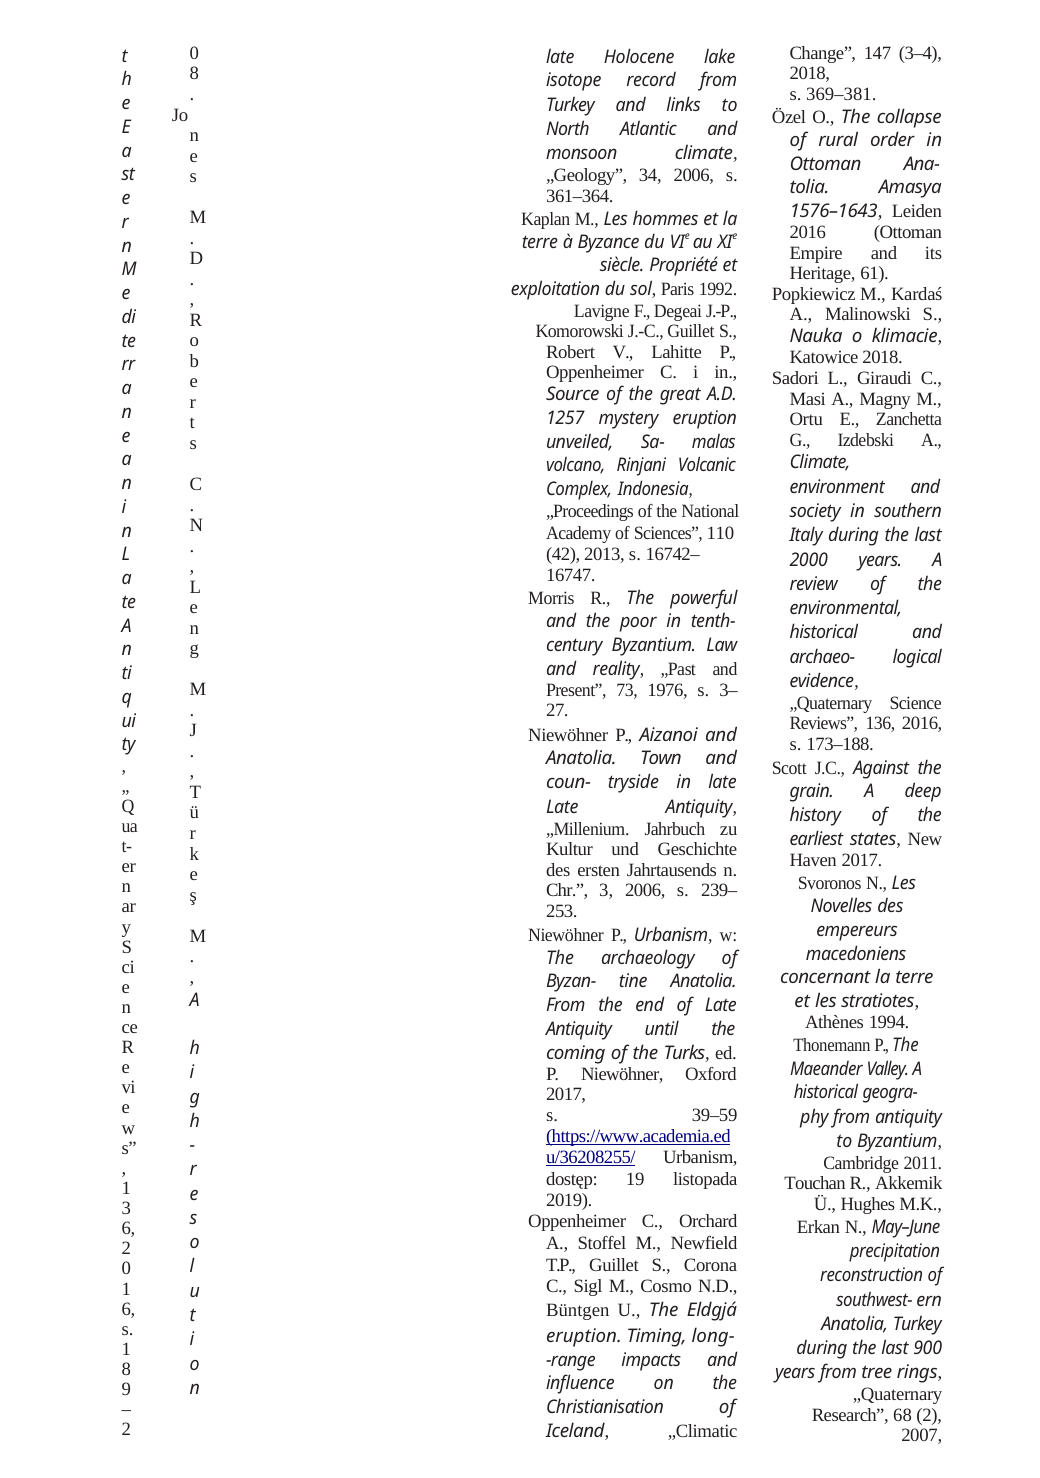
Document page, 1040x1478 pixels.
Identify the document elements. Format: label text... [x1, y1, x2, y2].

text Jones M.D., Roberts C.N., Leng M.J., Türkeş M., A high-resolution late Holocene lake isotope record from Turkey and links to North Atlantic and monsoon climate, „Geology”, 34, 2006, s. 361–364. [528, 44, 737, 206]
text Morris R., The powerful and the poor in tenth-century Byzantium. Law and reality, „Past and Present”, 73, 1976, s. 3–27. [528, 586, 737, 721]
text Svoronos N., Les Novelles des empereurs macedoniens concernant la terre et les stratiotes, Athènes 1994. Thonemann P., The Maeander Valley. A historical geogra- [772, 871, 942, 1104]
text Popkiewicz M., Kardaś A., Malinowski S., Nauka o klimacie, Katowice 2018. [772, 284, 942, 368]
text Özel O., The collapse of rural order in Ottoman Ana- tolia. Amasya 1576–1643, Leiden 2016 (Ottoman Empire and its Heritage, 61). [772, 104, 942, 283]
text Robert V., Lahitte P., Oppenheimer C. i in., Source of the great A.D. 1257 mystery eruption unveiled, Sa- malas volcano, Rinjani Volcanic Complex, Indonesia, [546, 342, 737, 501]
text Sadori L., Giraudi C., Masi A., Magny M., Ortu E., Zanchetta G., Izdebski A., Climate, environment and society in southern Italy during the last 2000 years. A review of the environmental, historical and archaeo- logical evidence, „Quaternary Science Reviews”, 136, 2016, s. 173–188. [772, 368, 942, 754]
text s. 369–381. [789, 84, 954, 104]
text Scott J.C., Against the grain. A deep history of the earliest states, New Haven 2017. [772, 756, 942, 871]
text -range impacts and influence on the Christianisation of Iceland, „Climatic [546, 1348, 737, 1442]
text Niewöhner P., Aizanoi and Anatolia. Town and coun- tryside in late Late Antiquity, „Millenium. Jahrbuch zu Kultur und Geschichte des ersten Jahrtausends n. Chr.”, 3, 2006, s. 239–253. [528, 722, 737, 921]
text Niewöhner P., Urbanism, w: The archaeology of Byzan- tine Anatolia. From the end of Late Antiquity until the coming of the Turks, ed. P. Niewöhner, Oxford 2017, [528, 922, 737, 1105]
text 08. [189, 44, 196, 104]
text s. 39–59 (https://www.academia.edu/36208255/ Urbanism, dostęp: 19 listopada 2019). [546, 1105, 737, 1210]
text the Eastern Mediterranean in Late Antiquity, „Quat- ernary Science Reviews”, 136, 2016, s. 189–2 [121, 44, 138, 1440]
text Change”, 147 (3–4), 2018, [789, 44, 942, 84]
text Jones M.D., Roberts C.N., Leng M.J., Türkeş M., A high-resolution late Holocene lake isotope record from Turkey and links to North Atlantic and monsoon climate, „Geology”, 34, 2006, s. 361–364. [172, 105, 195, 1424]
text „Proceedings of the National Academy of Sciences”, 110 (42), 2013, s. 16742–16747. [546, 501, 744, 586]
text Oppenheimer C., Orchard A., Stoffel M., Newfield T.P., Guillet S., Corona C., Sigl M., Cosmo N.D., Büntgen U., The Eldgjá eruption. Timing, long- [528, 1210, 737, 1348]
text Kaplan M., Les hommes et la terre à Byzance du VIe au XIe siècle. Propriété et exploitation du sol, Paris 1992. Lavigne F., Degeai J.-P., Komorowski J.-C., Guillet S., [510, 206, 737, 341]
text phy from antiquity to Byzantium, Cambridge 2011. Touchan R., Akkemik Ü., Hughes M.K., Erkan N., May–June precipitation reconstruction of southwest- ern Anatolia, Turkey during the last 900 years from tree rings, „Quaternary Research”, 68 (2), 2007, [772, 1104, 942, 1446]
